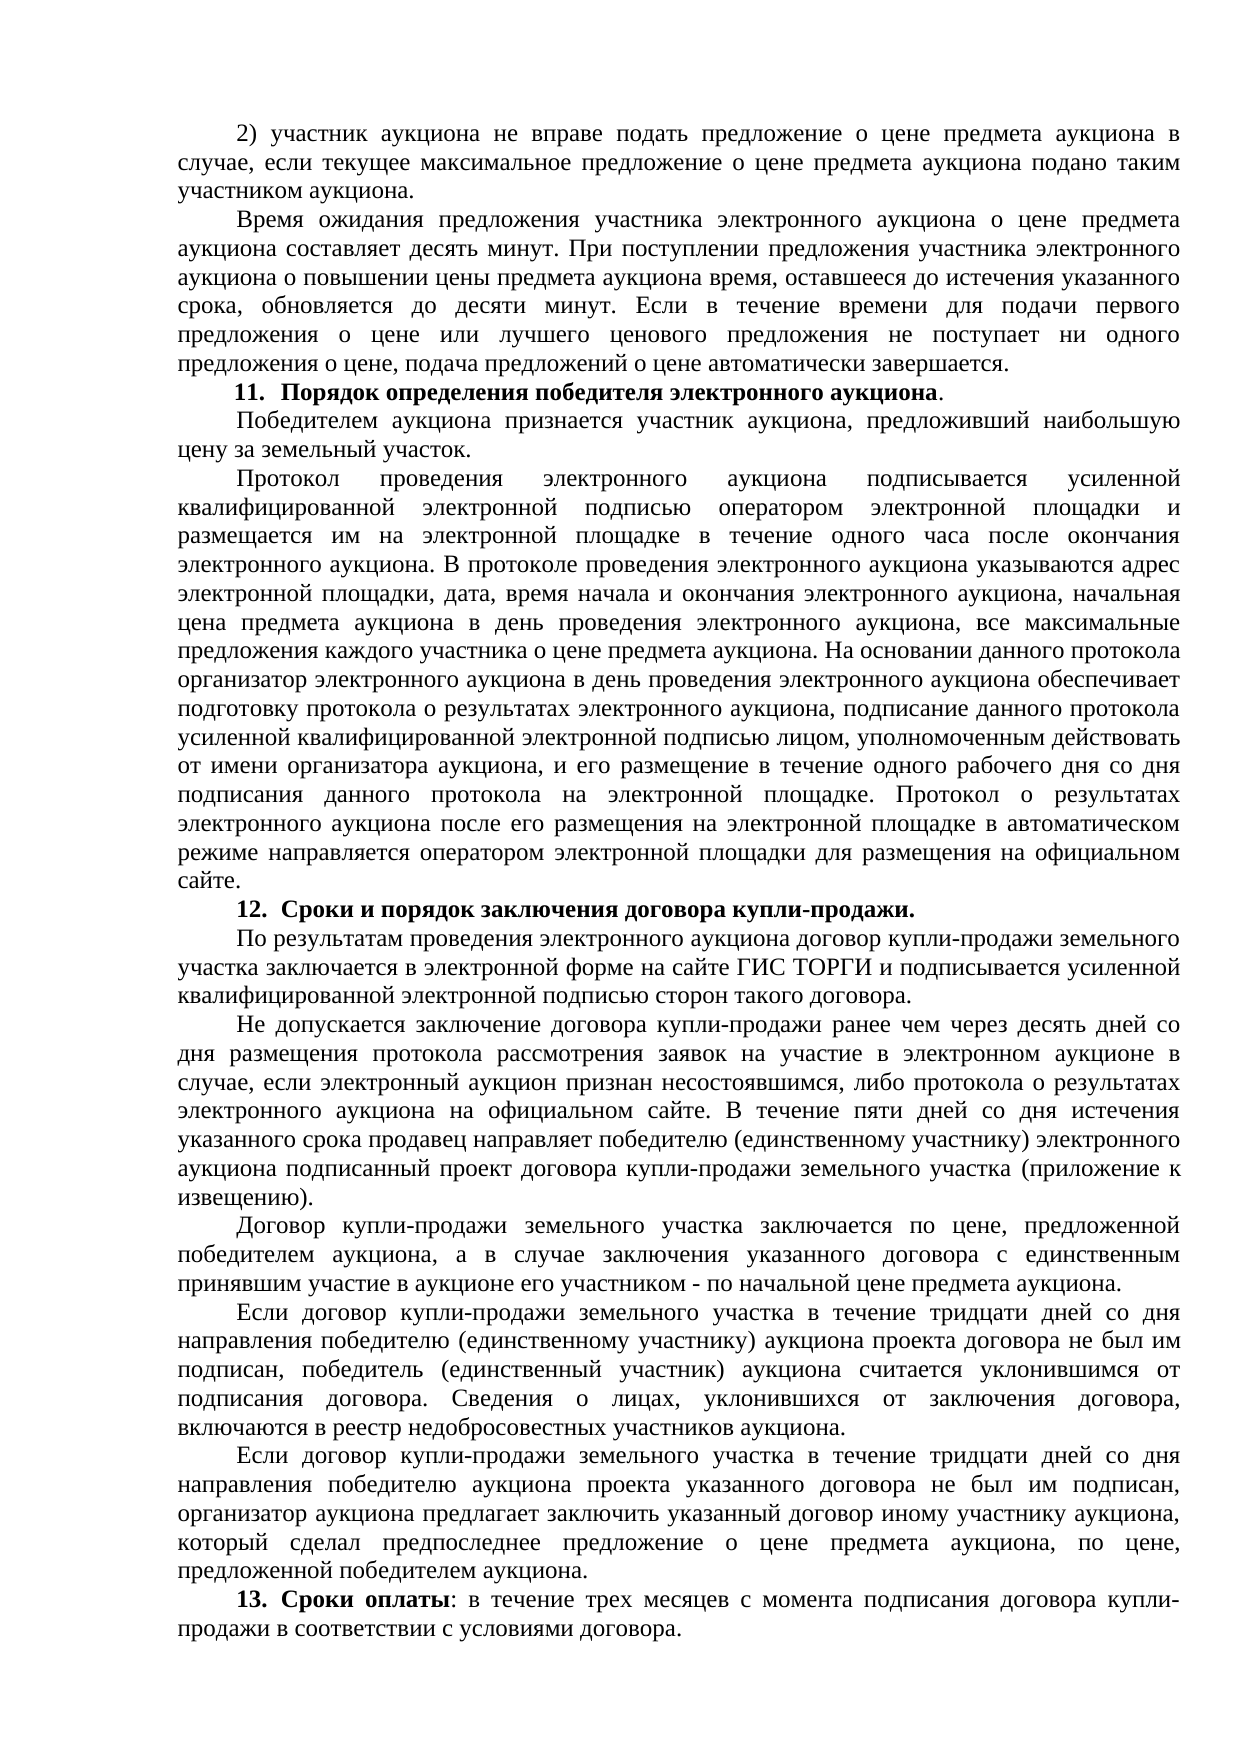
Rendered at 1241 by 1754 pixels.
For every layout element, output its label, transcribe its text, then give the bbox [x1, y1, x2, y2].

text Если договор купли-продажи земельного участка в течение тридцати дней со дня направления победителю (единственному участнику) аукциона проекта договора не был им подписан, победитель (единственный участник) аукциона считается уклонившимся от подписания договора. Сведения о лицах, уклонившихся от заключения договора, включаются в реестр недобросовестных участников аукциона. [177, 1297, 1181, 1441]
text Время ожидания предложения участника электронного аукциона о цене предмета аукциона составляет десять минут. При поступлении предложения участника электронного аукциона о повышении цены предмета аукциона время, оставшееся до истечения указанного срока, обновляется до десяти минут. Если в течение времени для подачи первого предложения о цене или лучшего ценового предложения не поступает ни одного предложения о цене, подача предложений о цене автоматически завершается. [177, 204, 1181, 377]
text 12. Сроки и порядок заключения договора купли-продажи. [177, 894, 1181, 923]
text По результатам проведения электронного аукциона договор купли-продажи земельного участка заключается в электронной форме на сайте ГИС ТОРГИ и подписывается усиленной квалифицированной электронной подписью сторон такого договора. [177, 923, 1181, 1009]
text 13. Сроки оплаты: в течение трех месяцев с момента подписания договора купли-продажи в соответствии с условиями договора. [177, 1584, 1181, 1642]
text Если договор купли-продажи земельного участка в течение тридцати дней со дня направления победителю аукциона проекта указанного договора не был им подписан, организатор аукциона предлагает заключить указанный договор иному участнику аукциона, который сделал предпоследнее предложение о цене предмета аукциона, по цене, предложенной победителем аукциона. [177, 1441, 1181, 1584]
text Протокол проведения электронного аукциона подписывается усиленной квалифицированной электронной подписью оператором электронной площадки и размещается им на электронной площадке в течение одного часа после окончания электронного аукциона. В протоколе проведения электронного аукциона указываются адрес электронной площадки, дата, время начала и окончания электронного аукциона, начальная цена предмета аукциона в день проведения электронного аукциона, все максимальные предложения каждого участника о цене предмета аукциона. На основании данного протокола организатор электронного аукциона в день проведения электронного аукциона обеспечивает подготовку протокола о результатах электронного аукциона, подписание данного протокола усиленной квалифицированной электронной подписью лицом, уполномоченным действовать от имени организатора аукциона, и его размещение в течение одного рабочего дня со дня подписания данного протокола на электронной площадке. Протокол о результатах электронного аукциона после его размещения на электронной площадке в автоматическом режиме направляется оператором электронной площадки для размещения на официальном сайте. [177, 463, 1181, 894]
text Не допускается заключение договора купли-продажи ранее чем через десять дней со дня размещения протокола рассмотрения заявок на участие в электронном аукционе в случае, если электронный аукцион признан несостоявшимся, либо протокола о результатах электронного аукциона на официальном сайте. В течение пяти дней со дня истечения указанного срока продавец направляет победителю (единственному участнику) электронного аукциона подписанный проект договора купли-продажи земельного участка (приложение к извещению). [177, 1009, 1181, 1211]
text 11. Порядок определения победителя электронного аукциона. [177, 377, 1181, 406]
text Победителем аукциона признается участник аукциона, предложивший наибольшую цену за земельный участок. [177, 406, 1181, 463]
text 2) участник аукциона не вправе подать предложение о цене предмета аукциона в случае, если текущее максимальное предложение о цене предмета аукциона подано таким участником аукциона. [177, 118, 1181, 204]
text Договор купли-продажи земельного участка заключается по цене, предложенной победителем аукциона, а в случае заключения указанного договора с единственным принявшим участие в аукционе его участником - по начальной цене предмета аукциона. [177, 1211, 1181, 1297]
